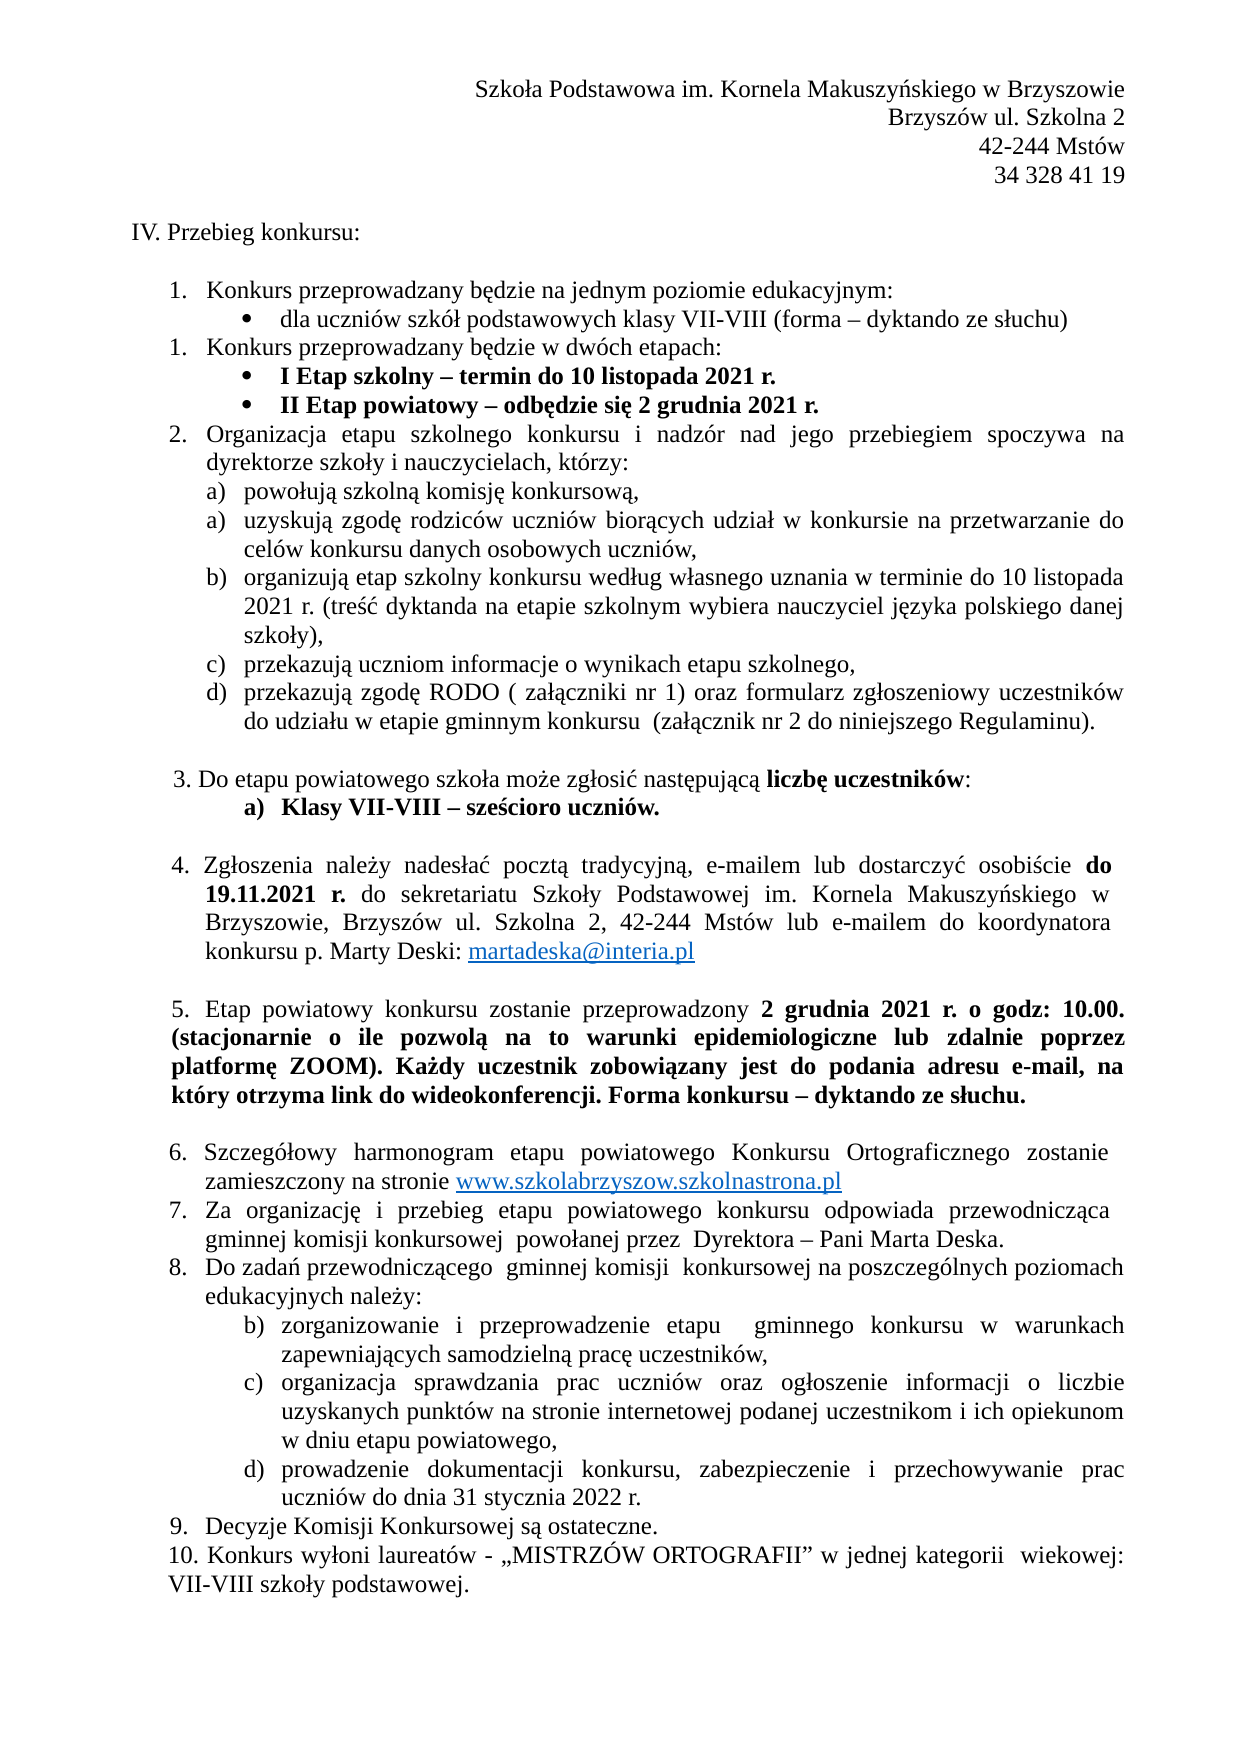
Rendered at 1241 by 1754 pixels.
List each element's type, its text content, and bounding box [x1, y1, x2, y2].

list 3. Do etapu powiatowego szkoła może zgłosić następującą liczbę uczestników: [173, 764, 1125, 792]
list Konkurs przeprowadzany będzie na jednym poziomie edukacyjnym: [169, 275, 1125, 304]
list Konkurs przeprowadzany będzie w dwóch etapach: [169, 332, 1125, 361]
list Klasy VII-VIII – sześcioro uczniów. [244, 792, 1125, 821]
list prowadzenie dokumentacji konkursu, zabezpieczenie i przechowywanie prac uczniów do dnia 31 stycznia 2022 r. [244, 1454, 1125, 1511]
list przekazują zgodę RODO ( załączniki nr 1) oraz formularz zgłoszeniowy uczestników do udziału w etapie gminnym konkursu (załącznik nr 2 do niniejszego Regulaminu). [206, 677, 1125, 735]
list 5. Etap powiatowy konkursu zostanie przeprowadzony 2 grudnia 2021 r. o godz: 10.00. (stacjonarnie o ile pozwolą na to warunki epidemiologiczne lub zdalnie poprzez platformę ZOOM). Każdy uczestnik zobowiązany jest do podania adresu e-mail, na który otrzyma link do wideokonferencji. Forma konkursu – dyktando ze słuchu. [171, 994, 1125, 1109]
list 4. Zgłoszenia należy nadesłać pocztą tradycyjną, e-mailem lub dostarczyć osobiście do 19.11.2021 r. do sekretariatu Szkoły Podstawowej im. Kornela Makuszyńskiego w Brzyszowie, Brzyszów ul. Szkolna 2, 42-244 Mstów lub e-mailem do koordynatora konkursu p. Marty Deski: martadeska@interia.pl [171, 850, 1125, 965]
list dla uczniów szkół podstawowych klasy VII-VIII (forma – dyktando ze słuchu) [242, 304, 1125, 332]
list 7. Za organizację i przebieg etapu powiatowego konkursu odpowiada przewodnicząca gminnej komisji konkursowej powołanej przez Dyrektora – Pani Marta Deska. [131, 1195, 1125, 1252]
list przekazują uczniom informacje o wynikach etapu szkolnego, [206, 649, 1125, 677]
list powołują szkolną komisję konkursową, [206, 476, 1125, 505]
list 10. Konkurs wyłoni laureatów - „MISTRZÓW ORTOGRAFII” w jednej kategorii wiekowej: VII-VIII szkoły podstawowej. [168, 1540, 1125, 1597]
list II Etap powiatowy – odbędzie się 2 grudnia 2021 r. [242, 390, 1125, 419]
list organizacja sprawdzania prac uczniów oraz ogłoszenie informacji o liczbie uzyskanych punktów na stronie internetowej podanej uczestnikom i ich opiekunom w dniu etapu powiatowego, [244, 1367, 1125, 1454]
list 9. Decyzje Komisji Konkursowej są ostateczne. [169, 1511, 1125, 1540]
list I Etap szkolny – termin do 10 listopada 2021 r. [242, 361, 1125, 390]
list zorganizowanie i przeprowadzenie etapu gminnego konkursu w warunkach zapewniających samodzielną pracę uczestników, [244, 1310, 1125, 1367]
text IV. Przebieg konkursu: [131, 217, 1125, 246]
list organizują etap szkolny konkursu według własnego uznania w terminie do 10 listopada 2021 r. (treść dyktanda na etapie szkolnym wybiera nauczyciel języka polskiego danej szkoły), [206, 562, 1125, 649]
list 6. Szczegółowy harmonogram etapu powiatowego Konkursu Ortograficznego zostanie zamieszczony na stronie www.szkolabrzyszow.szkolnastrona.pl [131, 1137, 1125, 1195]
list 8. Do zadań przewodniczącego gminnej komisji konkursowej na poszczególnych poziomach edukacyjnych należy: [131, 1252, 1125, 1310]
list Organizacja etapu szkolnego konkursu i nadzór nad jego przebiegiem spoczywa na dyrektorze szkoły i nauczycielach, którzy: [169, 419, 1125, 476]
list uzyskują zgodę rodziców uczniów biorących udział w konkursie na przetwarzanie do celów konkursu danych osobowych uczniów, [206, 505, 1125, 562]
